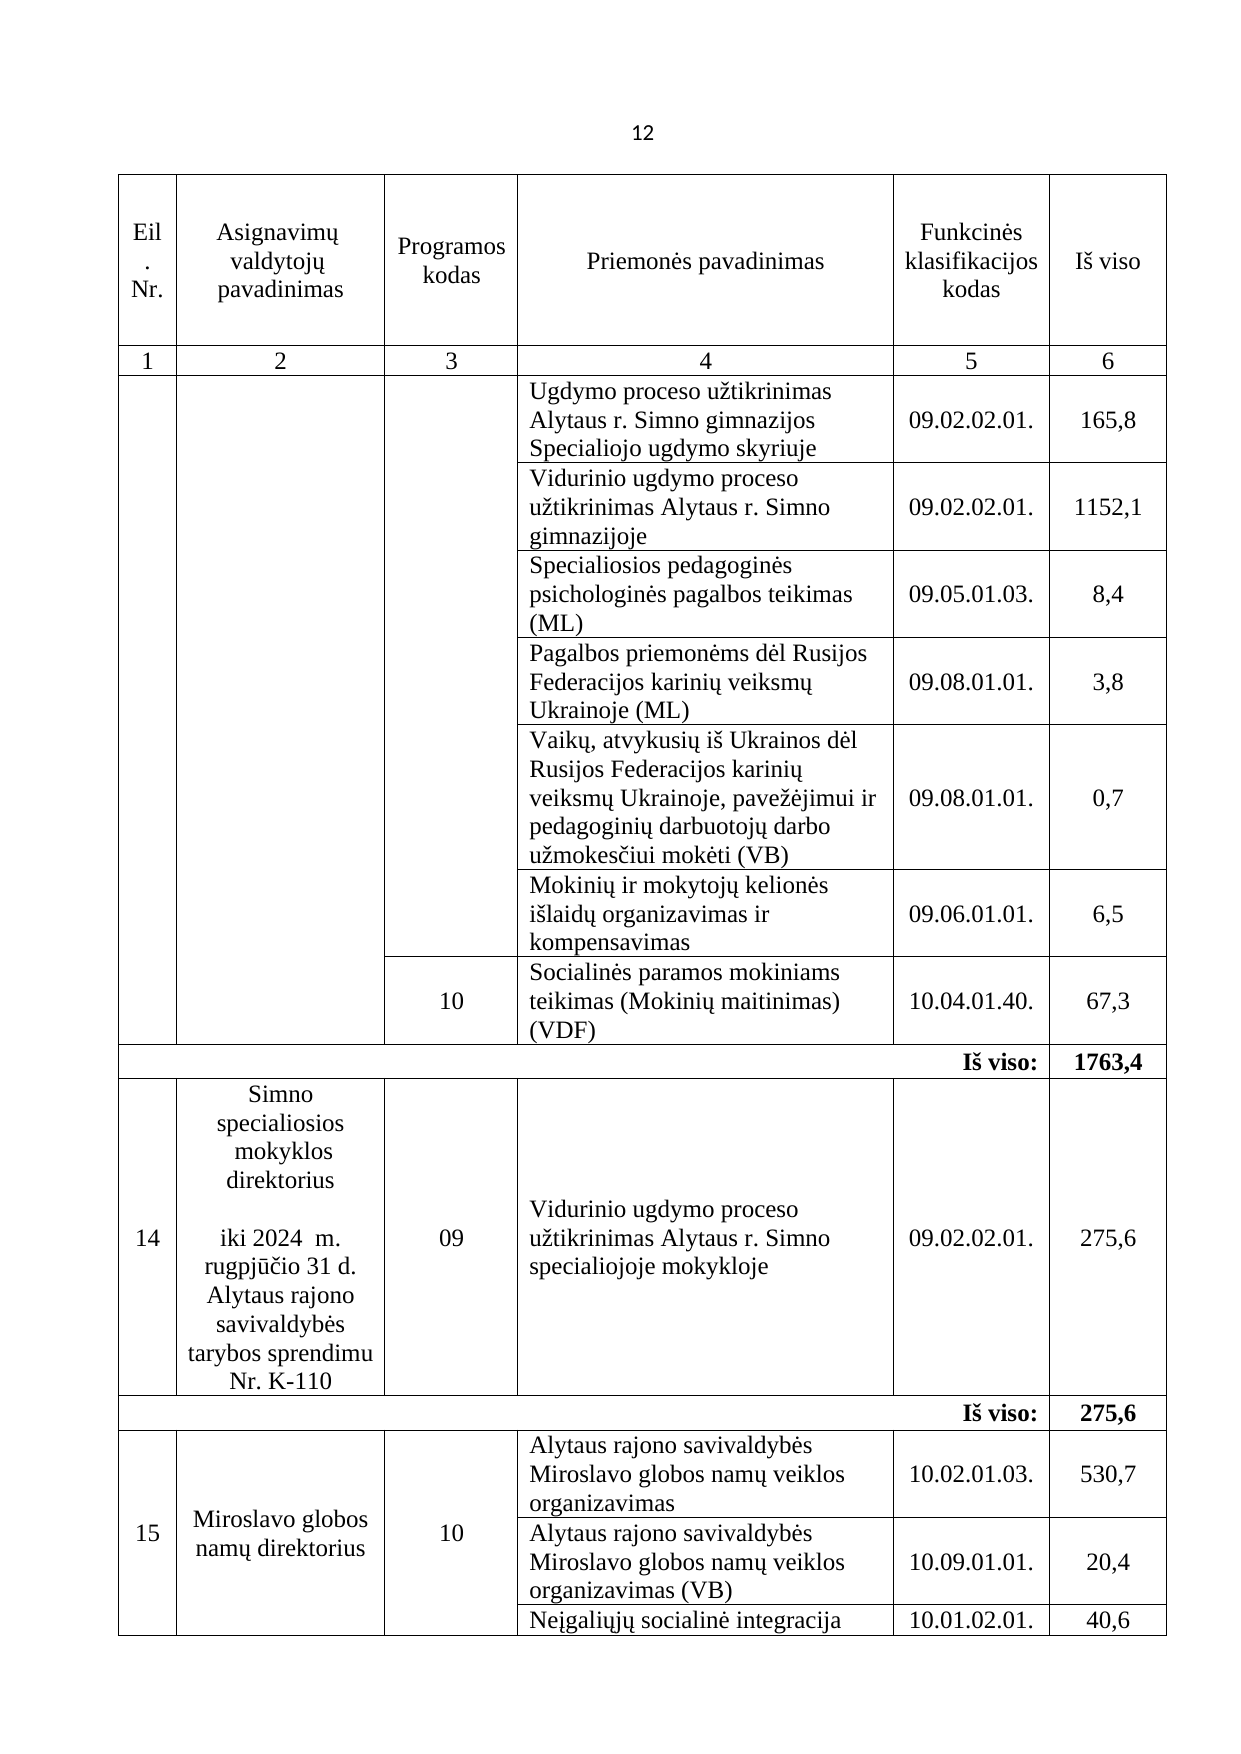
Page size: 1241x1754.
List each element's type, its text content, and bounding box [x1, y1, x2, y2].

table_cell 67,3 [1050, 957, 1166, 1043]
table_cell Mokinių ir mokytojų kelionės išlaidų organizavimas ir kompensavimas [518, 870, 893, 956]
table_cell Iš viso: [119, 1045, 1049, 1078]
table_cell Vidurinio ugdymo proceso užtikrinimas Alytaus r. Simno gimnazijoje [518, 463, 893, 549]
table_cell 09.02.02.01. [894, 376, 1049, 462]
table_cell Ugdymo proceso užtikrinimas Alytaus r. Simno gimnazijos Specialiojo ugdymo skyriuje [518, 376, 893, 462]
table_cell 09.05.01.03. [894, 551, 1049, 637]
table_cell 5 [894, 346, 1049, 375]
table_cell 4 [518, 346, 893, 375]
table_cell 10.09.01.01. [894, 1518, 1049, 1604]
table_cell 1152,1 [1050, 463, 1166, 549]
table_cell 6 [1050, 346, 1166, 375]
table_cell 1763,4 [1050, 1045, 1166, 1078]
table_cell Alytaus rajono savivaldybės Miroslavo globos namų veiklos organizavimas [518, 1431, 893, 1517]
table_cell 10.02.01.03. [894, 1431, 1049, 1517]
table_cell 40,6 [1050, 1605, 1166, 1635]
table_cell Alytaus rajono savivaldybės Miroslavo globos namų veiklos organizavimas (VB) [518, 1518, 893, 1604]
table_cell 275,6 [1050, 1396, 1166, 1429]
table_cell 0,7 [1050, 725, 1166, 869]
table_cell Miroslavo globos namų direktorius [177, 1431, 384, 1635]
table_cell Specialiosios pedagoginės psichologinės pagalbos teikimas (ML) [518, 551, 893, 637]
table_cell 09 [385, 1079, 517, 1395]
table_cell 6,5 [1050, 870, 1166, 956]
table_header Funkcinės klasifikacijos kodas [894, 175, 1049, 345]
table_cell 3 [385, 346, 517, 375]
table_cell 15 [119, 1431, 176, 1635]
table_cell 09.02.02.01. [894, 463, 1049, 549]
table_cell Pagalbos priemonėms dėl Rusijos Federacijos karinių veiksmų Ukrainoje (ML) [518, 638, 893, 724]
table_cell [385, 376, 517, 956]
table_cell 09.08.01.01. [894, 725, 1049, 869]
table_cell [177, 376, 384, 1043]
table_cell Socialinės paramos mokiniams teikimas (Mokinių maitinimas) (VDF) [518, 957, 893, 1043]
table_header Programos kodas [385, 175, 517, 345]
table_cell 8,4 [1050, 551, 1166, 637]
table_cell 10.04.01.40. [894, 957, 1049, 1043]
table_header Priemonės pavadinimas [518, 175, 893, 345]
table_cell Vidurinio ugdymo proceso užtikrinimas Alytaus r. Simno specialiojoje mokykloje [518, 1079, 893, 1395]
table_cell Neįgaliųjų socialinė integracija [518, 1605, 893, 1635]
table_cell 14 [119, 1079, 176, 1395]
table_cell 20,4 [1050, 1518, 1166, 1604]
table_cell 09.06.01.01. [894, 870, 1049, 956]
table_header Eil. Nr. [119, 175, 176, 345]
table_cell [119, 376, 176, 1043]
table_cell Iš viso: [119, 1396, 1049, 1429]
table_cell 275,6 [1050, 1079, 1166, 1395]
table_cell 10.01.02.01. [894, 1605, 1049, 1635]
table_cell 10 [385, 1431, 517, 1635]
table_cell 09.08.01.01. [894, 638, 1049, 724]
table_header Asignavimų valdytojų pavadinimas [177, 175, 384, 345]
table_cell 10 [385, 957, 517, 1043]
table_header Iš viso [1050, 175, 1166, 345]
table_cell 1 [119, 346, 176, 375]
table_cell 165,8 [1050, 376, 1166, 462]
table_cell 09.02.02.01. [894, 1079, 1049, 1395]
table_cell Simno specialiosios mokyklos direktorius iki 2024 m. rugpjūčio 31 d. Alytaus rajono savivaldybės tarybos sprendimu Nr. K-110 [177, 1079, 384, 1395]
table_cell 3,8 [1050, 638, 1166, 724]
table_cell 2 [177, 346, 384, 375]
table_cell 530,7 [1050, 1431, 1166, 1517]
table_cell Vaikų, atvykusių iš Ukrainos dėl Rusijos Federacijos karinių veiksmų Ukrainoje, pavežėjimui ir pedagoginių darbuotojų darbo užmokesčiui mokėti (VB) [518, 725, 893, 869]
